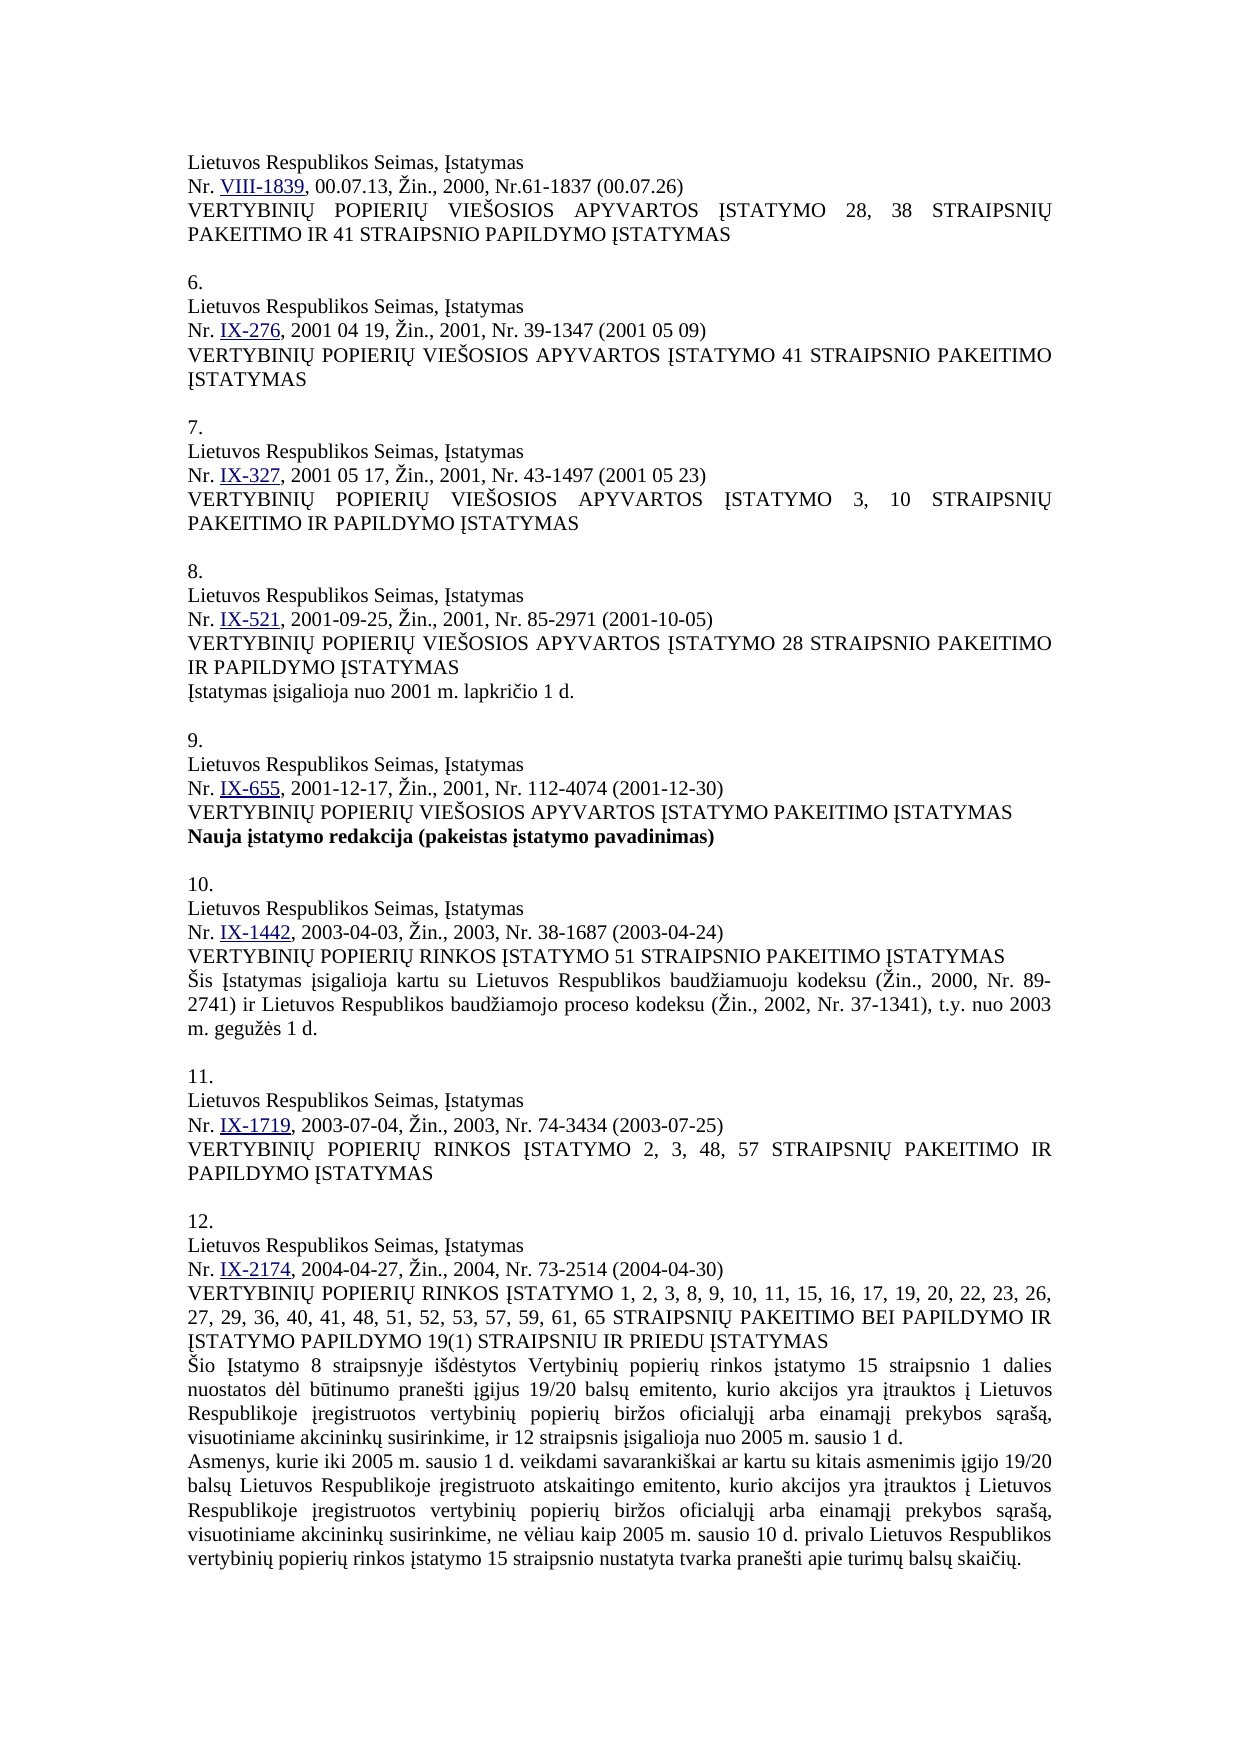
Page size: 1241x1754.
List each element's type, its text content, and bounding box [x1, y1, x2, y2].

text Nr. IX-327, 2001 05 17, Žin., 2001, Nr. 43-1497 (2001 05 23) [187, 463, 1053, 487]
text Asmenys, kurie iki 2005 m. sausio 1 d. veikdami savarankiškai ar kartu su kitais asmenimis įgijo 19/20 balsų Lietuvos Respublikoje įregistruoto atskaitingo emitento, kurio akcijos yra įtrauktos į Lietuvos Respublikoje įregistruotos vertybinių popierių biržos oficialųjį arba einamąjį prekybos sąrašą, visuotiniame akcininkų susirinkime, ne vėliau kaip 2005 m. sausio 10 d. privalo Lietuvos Respublikos vertybinių popierių rinkos įstatymo 15 straipsnio nustatyta tvarka pranešti apie turimų balsų skaičių. [187, 1449, 1053, 1570]
text Lietuvos Respublikos Seimas, Įstatymas [187, 294, 1053, 318]
text VERTYBINIŲ POPIERIŲ VIEŠOSIOS APYVARTOS ĮSTATYMO 28, 38 STRAIPSNIŲ PAKEITIMO IR 41 STRAIPSNIO PAPILDYMO ĮSTATYMAS [187, 198, 1053, 246]
text 7. [187, 415, 1053, 439]
text VERTYBINIŲ POPIERIŲ RINKOS ĮSTATYMO 2, 3, 48, 57 STRAIPSNIŲ PAKEITIMO IR PAPILDYMO ĮSTATYMAS [187, 1137, 1053, 1185]
text Nr. IX-1442, 2003-04-03, Žin., 2003, Nr. 38-1687 (2003-04-24) [187, 920, 1053, 944]
text Nauja įstatymo redakcija (pakeistas įstatymo pavadinimas) [187, 824, 1053, 848]
text Lietuvos Respublikos Seimas, Įstatymas [187, 896, 1053, 920]
text VERTYBINIŲ POPIERIŲ VIEŠOSIOS APYVARTOS ĮSTATYMO 41 STRAIPSNIO PAKEITIMO ĮSTATYMAS [187, 342, 1053, 391]
text Lietuvos Respublikos Seimas, Įstatymas [187, 150, 1053, 174]
text Nr. IX-655, 2001-12-17, Žin., 2001, Nr. 112-4074 (2001-12-30) [187, 776, 1053, 800]
text 10. [187, 872, 1053, 896]
text Lietuvos Respublikos Seimas, Įstatymas [187, 1233, 1053, 1257]
text 12. [187, 1209, 1053, 1233]
text VERTYBINIŲ POPIERIŲ RINKOS ĮSTATYMO 51 STRAIPSNIO PAKEITIMO ĮSTATYMAS [187, 944, 1053, 968]
text Lietuvos Respublikos Seimas, Įstatymas [187, 1088, 1053, 1112]
text Nr. IX-521, 2001-09-25, Žin., 2001, Nr. 85-2971 (2001-10-05) [187, 607, 1053, 631]
text Lietuvos Respublikos Seimas, Įstatymas [187, 752, 1053, 776]
text Lietuvos Respublikos Seimas, Įstatymas [187, 583, 1053, 607]
text Nr. VIII-1839, 00.07.13, Žin., 2000, Nr.61-1837 (00.07.26) [187, 174, 1053, 198]
text 8. [187, 559, 1053, 583]
text Šis Įstatymas įsigalioja kartu su Lietuvos Respublikos baudžiamuoju kodeksu (Žin., 2000, Nr. 89-2741) ir Lietuvos Respublikos baudžiamojo proceso kodeksu (Žin., 2002, Nr. 37-1341), t.y. nuo 2003 m. gegužės 1 d. [187, 968, 1053, 1040]
text Šio Įstatymo 8 straipsnyje išdėstytos Vertybinių popierių rinkos įstatymo 15 straipsnio 1 dalies nuostatos dėl būtinumo pranešti įgijus 19/20 balsų emitento, kurio akcijos yra įtrauktos į Lietuvos Respublikoje įregistruotos vertybinių popierių biržos oficialųjį arba einamąjį prekybos sąrašą, visuotiniame akcininkų susirinkime, ir 12 straipsnis įsigalioja nuo 2005 m. sausio 1 d. [187, 1353, 1053, 1449]
text Įstatymas įsigalioja nuo 2001 m. lapkričio 1 d. [187, 679, 1053, 703]
text VERTYBINIŲ POPIERIŲ RINKOS ĮSTATYMO 1, 2, 3, 8, 9, 10, 11, 15, 16, 17, 19, 20, 22, 23, 26, 27, 29, 36, 40, 41, 48, 51, 52, 53, 57, 59, 61, 65 STRAIPSNIŲ PAKEITIMO BEI PAPILDYMO IR ĮSTATYMO PAPILDYMO 19(1) STRAIPSNIU IR PRIEDU ĮSTATYMAS [187, 1281, 1053, 1353]
text 6. [187, 270, 1053, 294]
text VERTYBINIŲ POPIERIŲ VIEŠOSIOS APYVARTOS ĮSTATYMO PAKEITIMO ĮSTATYMAS [187, 800, 1053, 824]
text Nr. IX-276, 2001 04 19, Žin., 2001, Nr. 39-1347 (2001 05 09) [187, 318, 1053, 342]
text VERTYBINIŲ POPIERIŲ VIEŠOSIOS APYVARTOS ĮSTATYMO 3, 10 STRAIPSNIŲ PAKEITIMO IR PAPILDYMO ĮSTATYMAS [187, 487, 1053, 535]
text Nr. IX-2174, 2004-04-27, Žin., 2004, Nr. 73-2514 (2004-04-30) [187, 1257, 1053, 1281]
text Nr. IX-1719, 2003-07-04, Žin., 2003, Nr. 74-3434 (2003-07-25) [187, 1112, 1053, 1137]
text 9. [187, 727, 1053, 752]
text Lietuvos Respublikos Seimas, Įstatymas [187, 439, 1053, 463]
text 11. [187, 1064, 1053, 1088]
text VERTYBINIŲ POPIERIŲ VIEŠOSIOS APYVARTOS ĮSTATYMO 28 STRAIPSNIO PAKEITIMO IR PAPILDYMO ĮSTATYMAS [187, 631, 1053, 679]
